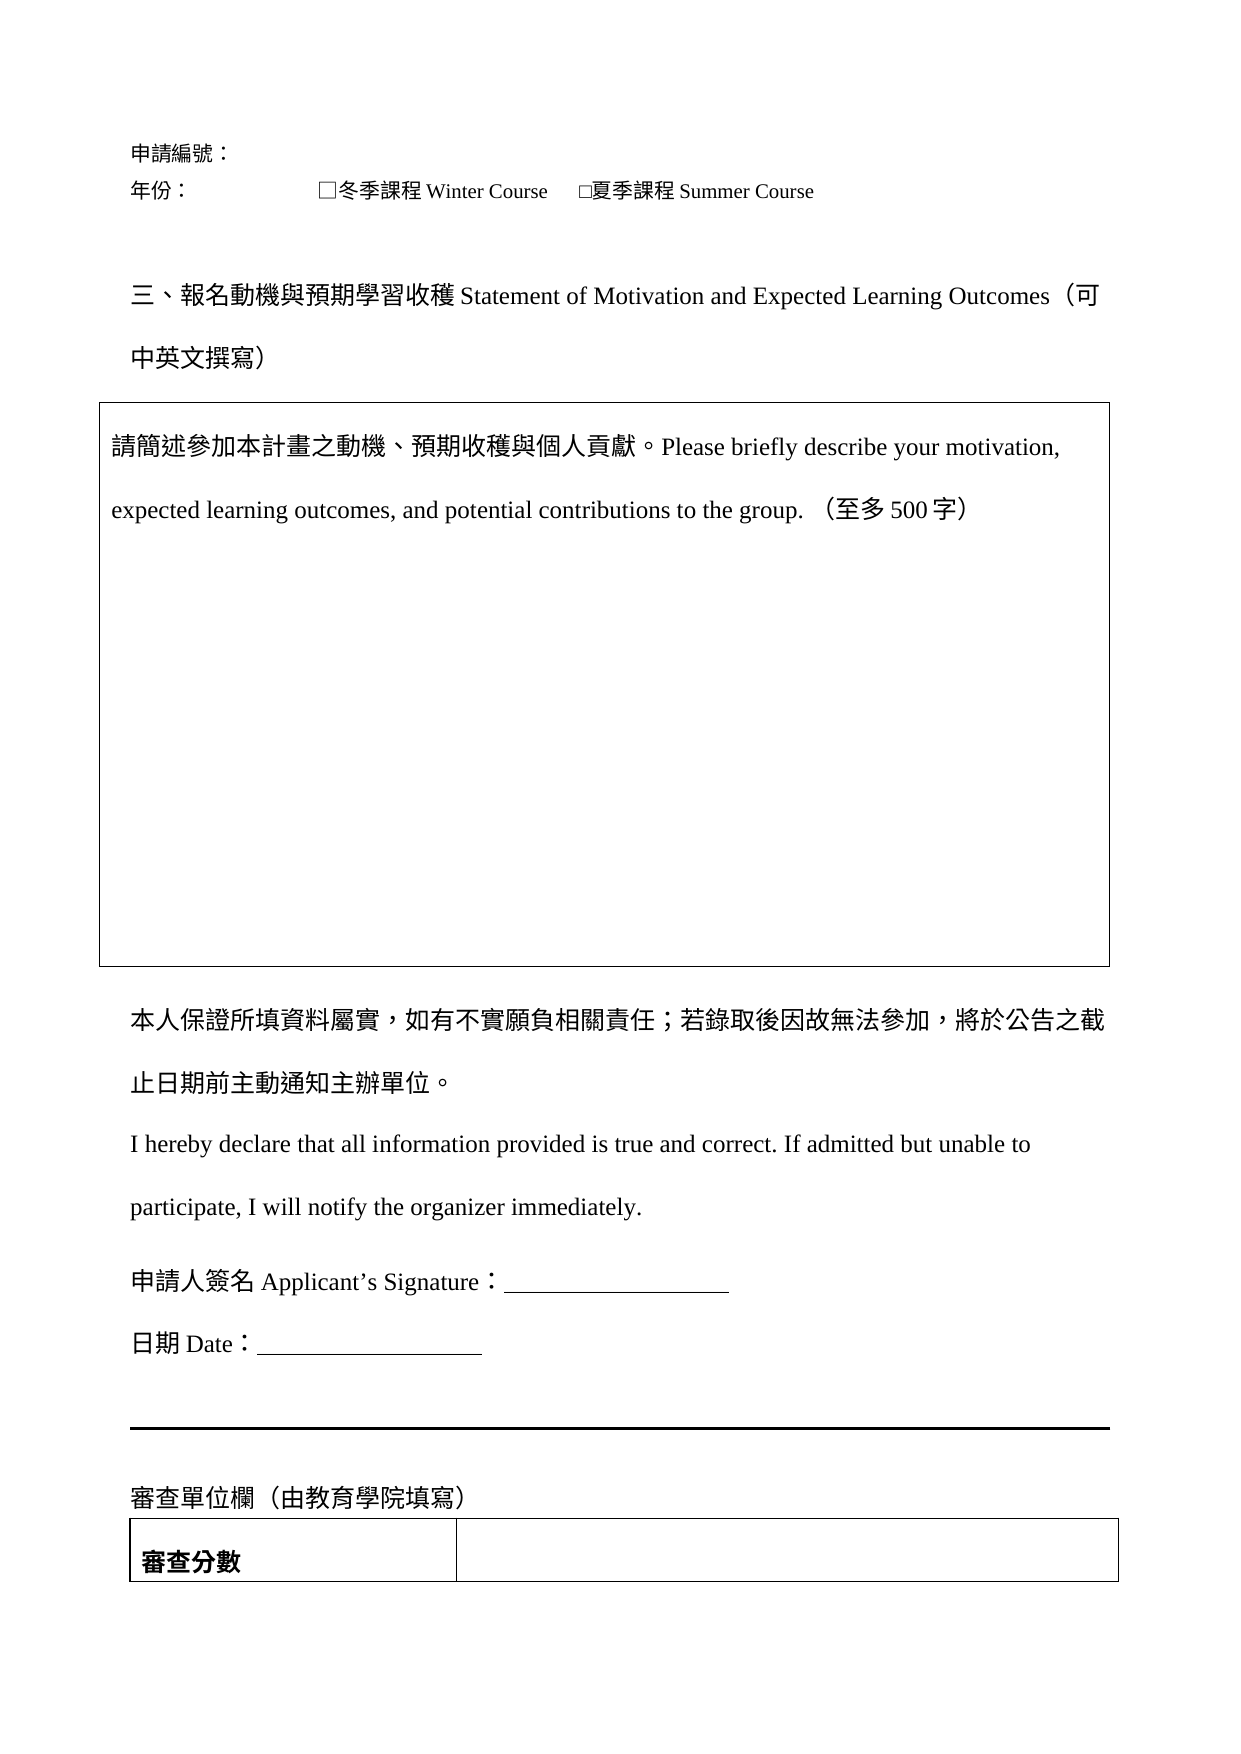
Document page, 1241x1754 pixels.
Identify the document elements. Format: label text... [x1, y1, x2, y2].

text 本人保證所填資料屬實，如有不實願負相關責任；若錄取後因故無法參加，將於公告之截止日期前主動通知主辦單位。 I hereby declare that all information provided is true and correct. If admitted but unable to participate, I will notify the organizer immediately. [130, 977, 1110, 1227]
table_header 請簡述參加本計畫之動機、預期收穫與個人貢獻。Please briefly describe your motivation, expected learning outcomes, and potential contributions to the group. （至多500字） [100, 403, 1109, 966]
table_header 審查分數 [131, 1519, 456, 1581]
text 三、報名動機與預期學習收穫Statement of Motivation and Expected Learning Outcomes（可中英文撰寫） [130, 252, 1110, 377]
table_header [457, 1519, 1118, 1581]
text 申請人簽名 Applicant’s Signature：＿＿＿＿＿＿＿＿＿ 日期 Date：＿＿＿＿＿＿＿＿＿ [130, 1237, 1110, 1362]
subtitle 審查單位欄（由教育學院填寫） [130, 1455, 1110, 1518]
